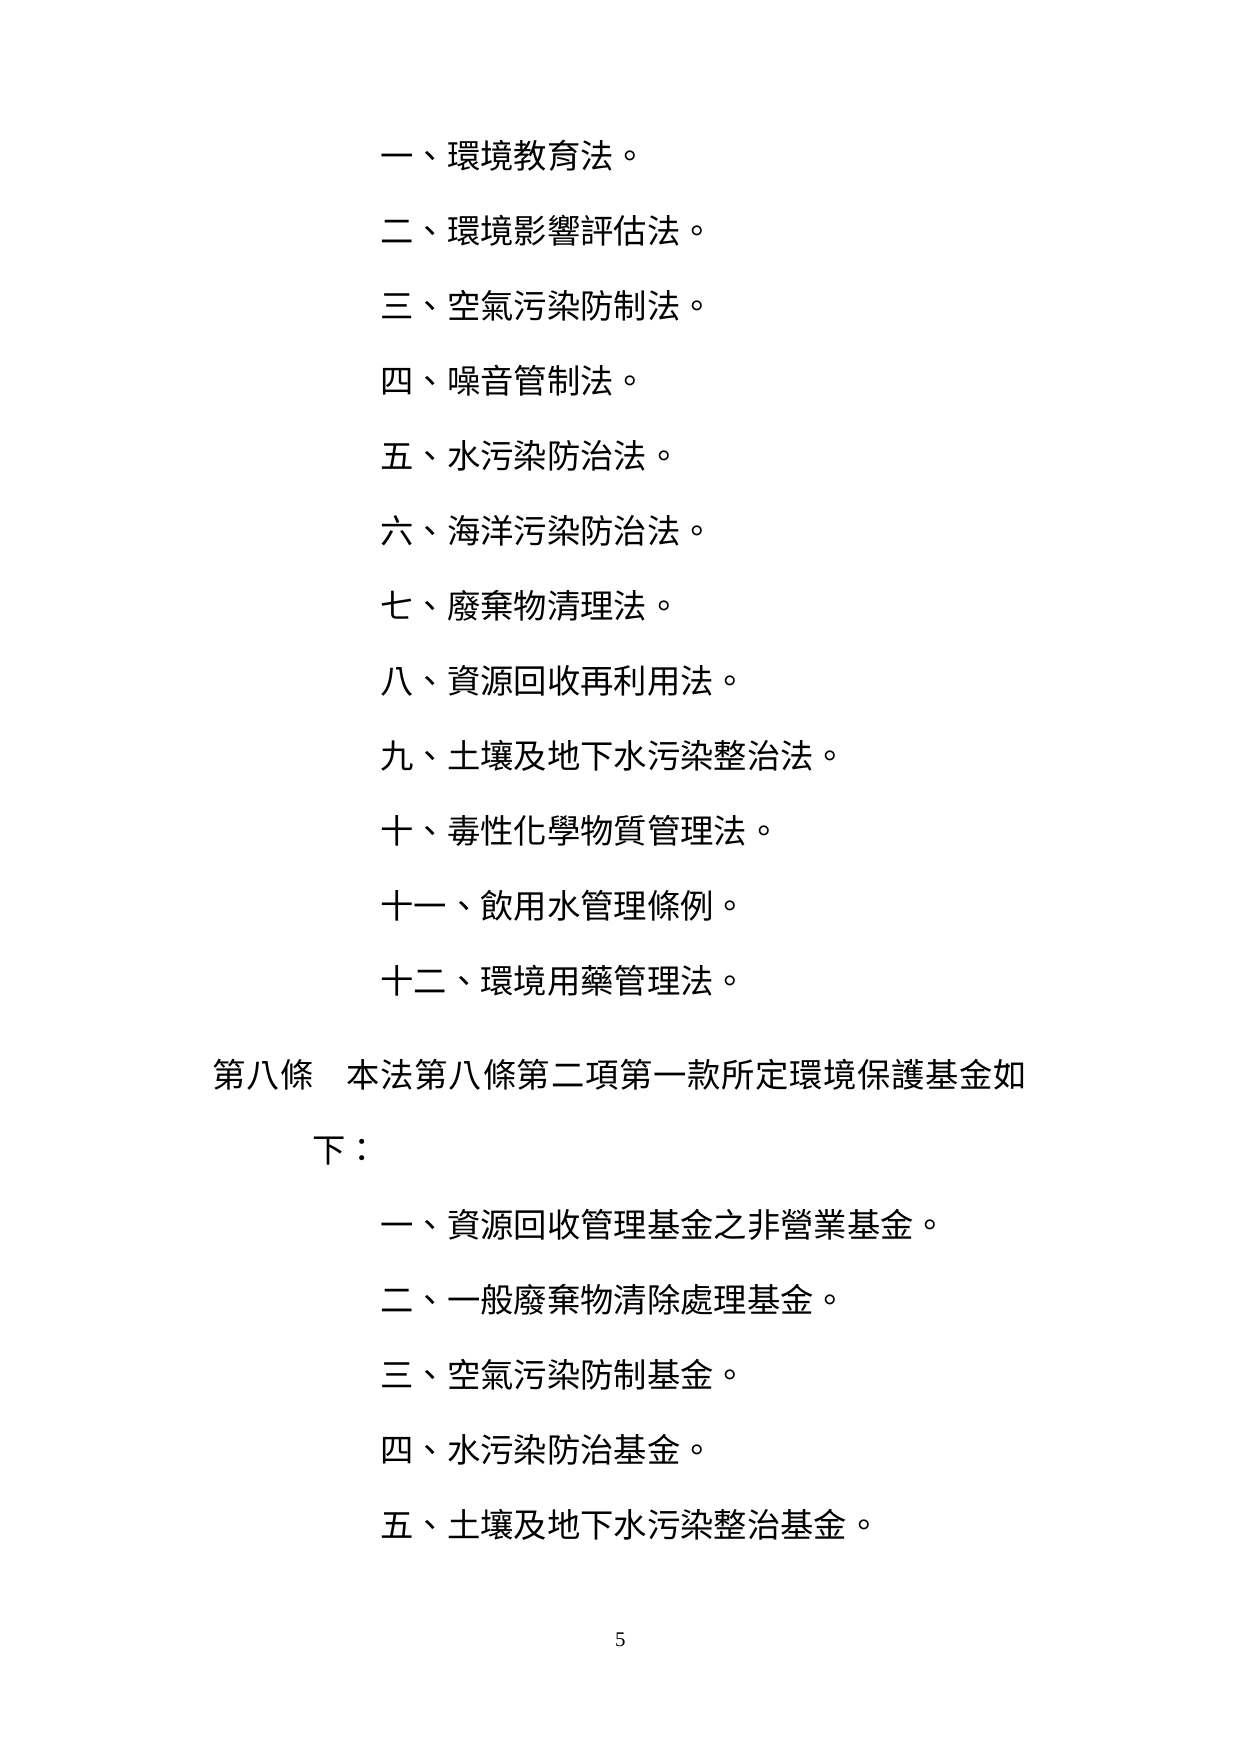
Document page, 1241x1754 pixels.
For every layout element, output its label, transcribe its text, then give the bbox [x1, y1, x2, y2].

table_cell 第八條 本法第八條第二項第一款所定環境保護基金如下： 一、資源回收管理基金之非營業基金。 二、一般廢棄物清除處理基金。 三、空氣污染防制基金。 四、水污染防治基金。 五、土壤及地下水污染整治基金。 [201, 1017, 1039, 1561]
table_cell 一、環境教育法。 二、環境影響評估法。 三、空氣污染防制法。 四、噪音管制法。 五、水污染防治法。 六、海洋污染防治法。 七、廢棄物清理法。 八、資源回收再利用法。 九、土壤及地下水污染整治法。 十、毒性化學物質管理法。 十一、飲用水管理條例。 十二、環境用藥管理法。 [201, 117, 1039, 1017]
